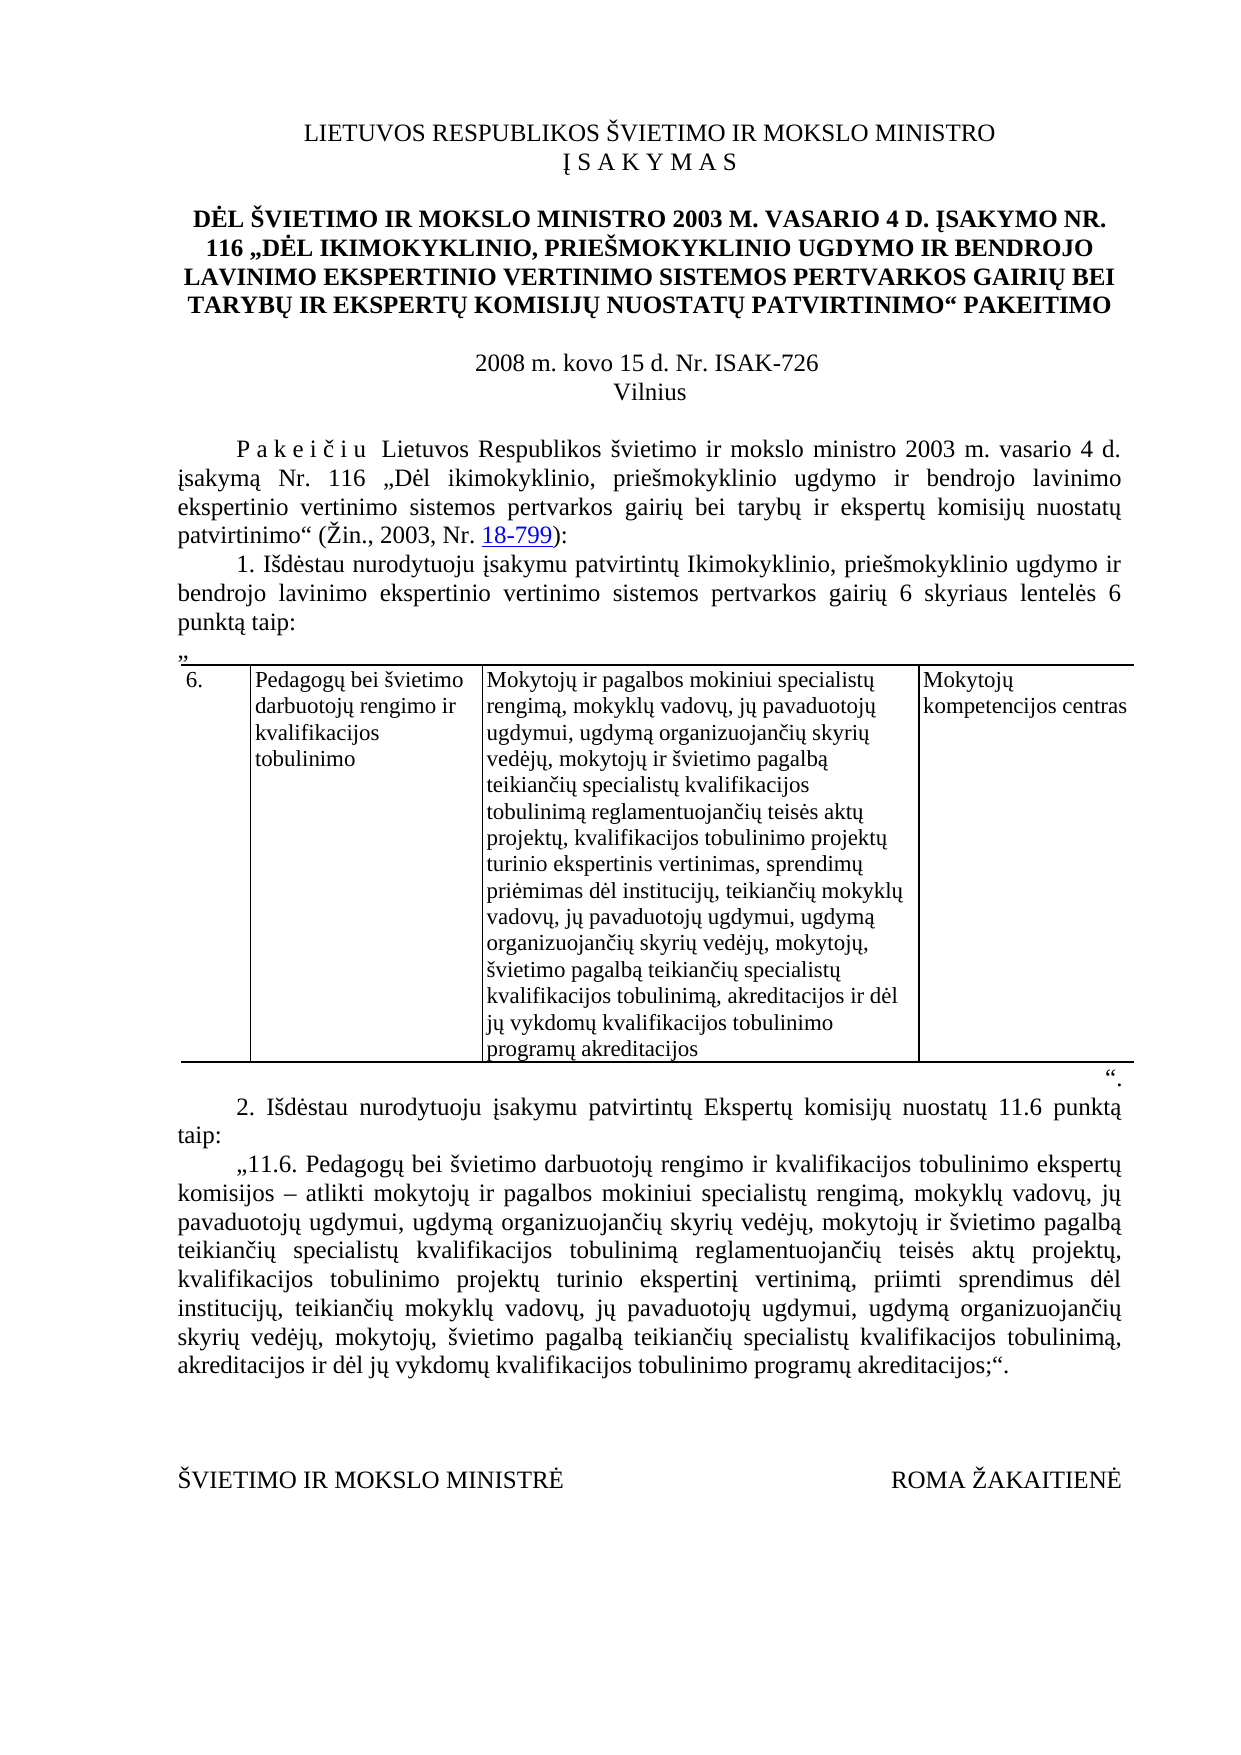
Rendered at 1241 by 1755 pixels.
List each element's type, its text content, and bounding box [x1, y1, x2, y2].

text 1. Išdėstau nurodytuoju įsakymu patvirtintų Ikimokyklinio, priešmokyklinio ugdymo ir bendrojo lavinimo ekspertinio vertinimo sistemos pertvarkos gairių 6 skyriaus lentelės 6 punktą taip: [177, 549, 1122, 636]
table_header 6. [181, 666, 250, 1061]
text Pakeičiu Lietuvos Respublikos švietimo ir mokslo ministro 2003 m. vasario 4 d. įsakymą Nr. 116 „Dėl ikimokyklinio, priešmokyklinio ugdymo ir bendrojo lavinimo ekspertinio vertinimo sistemos pertvarkos gairių bei tarybų ir ekspertų komisijų nuostatų patvirtinimo“ (Žin., 2003, Nr. 18-799): [177, 434, 1122, 549]
table_header Pedagogų bei švietimo darbuotojų rengimo ir kvalifikacijos tobulinimo [251, 666, 482, 1061]
text 2. Išdėstau nurodytuoju įsakymu patvirtintų Ekspertų komisijų nuostatų 11.6 punktą taip: [177, 1092, 1122, 1149]
text ĮSAKYMAS [177, 147, 1122, 176]
text ŠVIETIMO IR MOKSLO MINISTRĖ ROMA ŽAKAITIENĖ [177, 1465, 1122, 1494]
text LIETUVOS RESPUBLIKOS ŠVIETIMO IR MOKSLO MINISTRO [177, 118, 1122, 147]
text Vilnius [177, 377, 1122, 406]
text „ [177, 636, 1122, 664]
text DĖL ŠVIETIMO IR MOKSLO MINISTRO 2003 M. VASARIO 4 D. ĮSAKYMO NR. 116 „DĖL IKIMOKYKLINIO, PRIEŠMOKYKLINIO UGDYMO IR BENDROJO LAVINIMO EKSPERTINIO VERTINIMO SISTEMOS PERTVARKOS GAIRIŲ BEI TARYBŲ IR EKSPERTŲ KOMISIJŲ NUOSTATŲ PATVIRTINIMO“ PAKEITIMO [177, 204, 1122, 319]
text „11.6. Pedagogų bei švietimo darbuotojų rengimo ir kvalifikacijos tobulinimo ekspertų komisijos – atlikti mokytojų ir pagalbos mokiniui specialistų rengimą, mokyklų vadovų, jų pavaduotojų ugdymui, ugdymą organizuojančių skyrių vedėjų, mokytojų ir švietimo pagalbą teikiančių specialistų kvalifikacijos tobulinimą reglamentuojančių teisės aktų projektų, kvalifikacijos tobulinimo projektų turinio ekspertinį vertinimą, priimti sprendimus dėl institucijų, teikiančių mokyklų vadovų, jų pavaduotojų ugdymui, ugdymą organizuojančių skyrių vedėjų, mokytojų, švietimo pagalbą teikiančių specialistų kvalifikacijos tobulinimą, akreditacijos ir dėl jų vykdomų kvalifikacijos tobulinimo programų akreditacijos;“. [177, 1149, 1122, 1379]
table_header Mokytojų kompetencijos centras [920, 666, 1134, 1061]
text “. [177, 1063, 1122, 1092]
text 2008 m. kovo 15 d. Nr. ISAK-726 [177, 348, 1122, 377]
